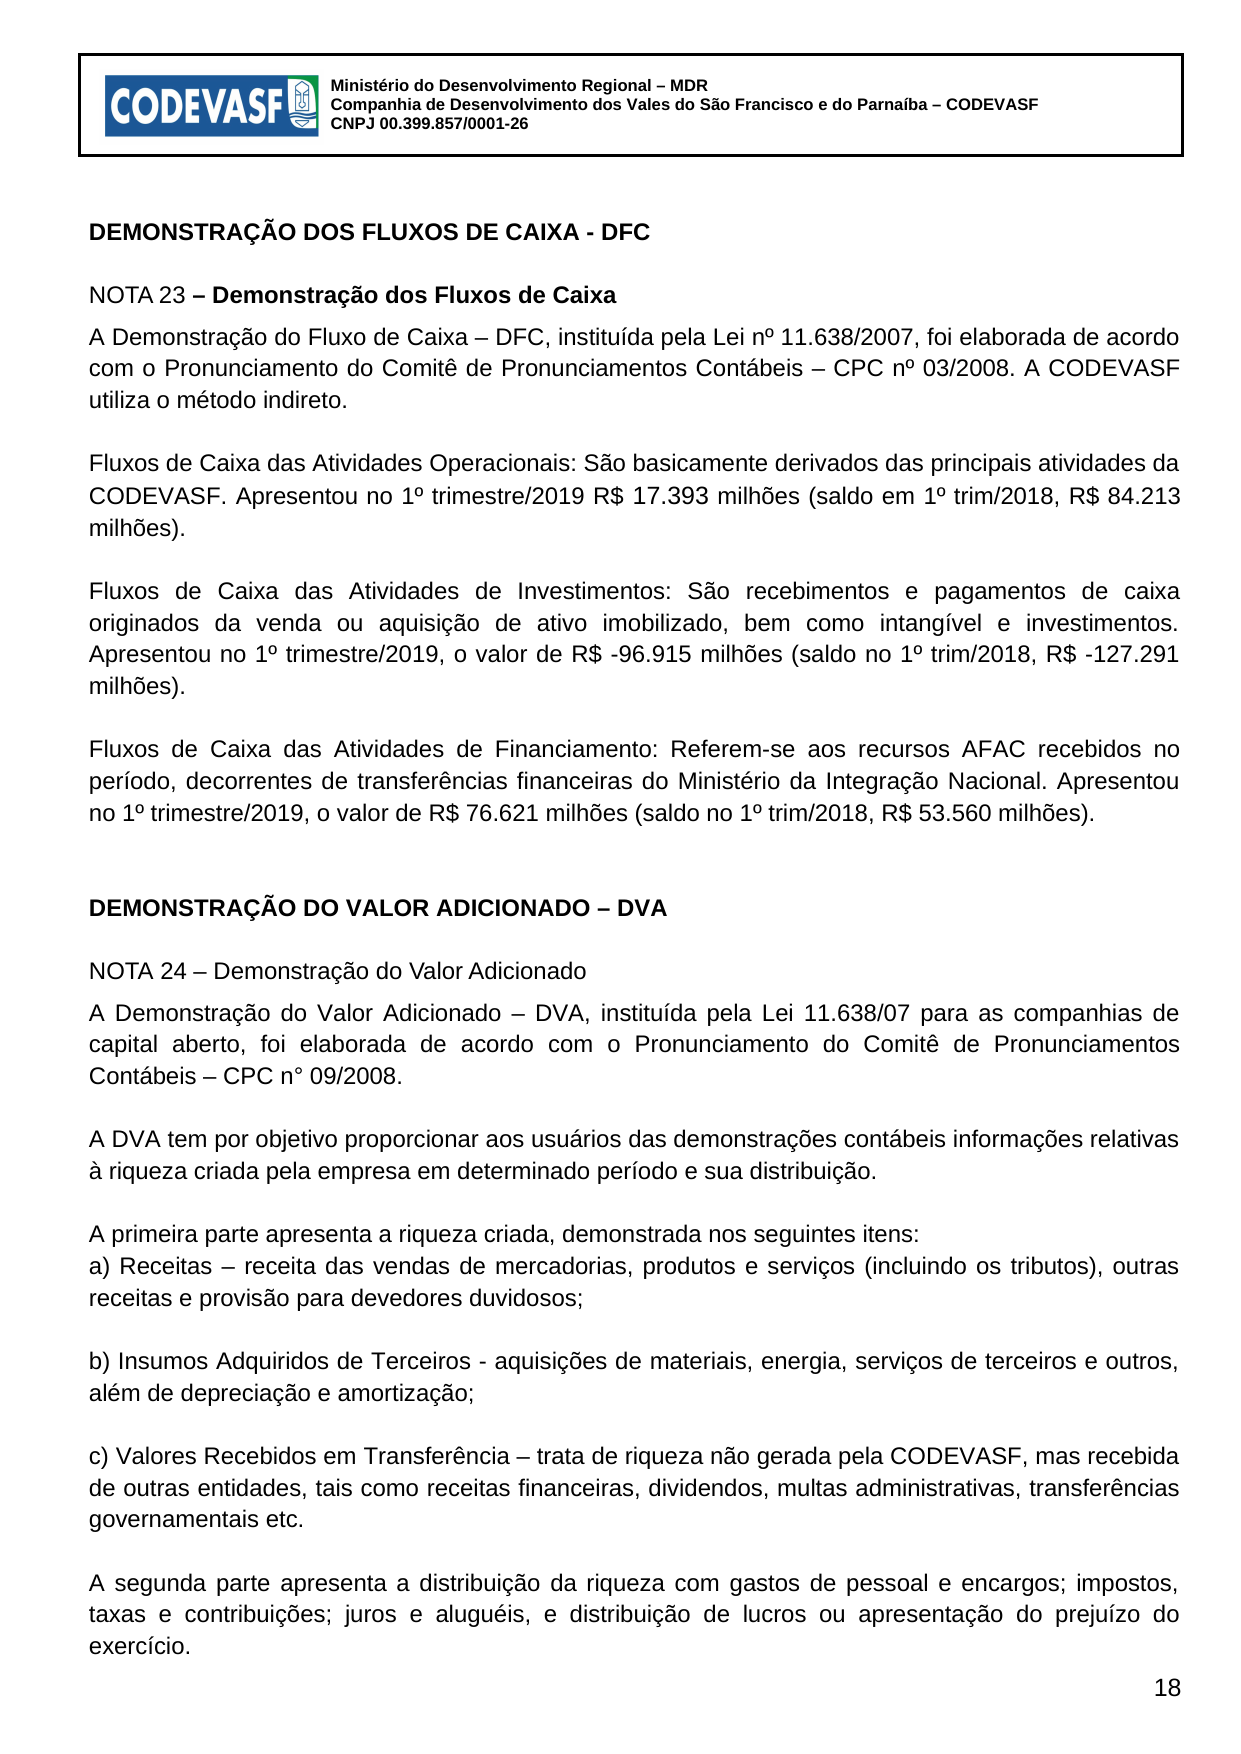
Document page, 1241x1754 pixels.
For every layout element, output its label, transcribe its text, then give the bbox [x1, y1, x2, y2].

text A primeira parte apresenta a riqueza criada, demonstrada nos seguintes itens: [89, 1220, 1181, 1248]
text A Demonstração do Fluxo de Caixa – DFC, instituída pela Lei nº 11.638/2007, foi elaborada de acordo com o Pronunciamento do Comitê de Pronunciamentos Contábeis – CPC nº 03/2008. A CODEVASF utiliza o método indireto. [89, 322, 1181, 413]
text A Demonstração do Valor Adicionado – DVA, instituída pela Lei 11.638/07 para as companhias de capital aberto, foi elaborada de acordo com o Pronunciamento do Comitê de Pronunciamentos Contábeis – CPC n° 09/2008. [89, 998, 1181, 1089]
picture [99, 69, 325, 145]
text Fluxos de Caixa das Atividades Operacionais: São basicamente derivados das principais atividades da CODEVASF. Apresentou no 1º trimestre/2019 R$ 17.393 milhões (saldo em 1º trim/2018, R$ 84.213 milhões). [89, 449, 1181, 541]
text b) Insumos Adquiridos de Terceiros - aquisições de materiais, energia, serviços de terceiros e outros, além de depreciação e amortização; [89, 1347, 1181, 1406]
text a) Receitas – receita das vendas de mercadorias, produtos e serviços (incluindo os tributos), outras receitas e provisão para devedores duvidosos; [89, 1252, 1181, 1311]
text Fluxos de Caixa das Atividades de Investimentos: São recebimentos e pagamentos de caixa originados da venda ou aquisição de ativo imobilizado, bem como intangível e investimentos. Apresentou no 1º trimestre/2019, o valor de R$ -96.915 milhões (saldo no 1º trim/2018, R$ -127.291 milhões). [89, 577, 1181, 700]
subtitle NOTA 24 – Demonstração do Valor Adicionado [89, 957, 1181, 985]
text DEMONSTRAÇÃO DO VALOR ADICIONADO – DVA [89, 894, 1181, 921]
text Fluxos de Caixa das Atividades de Financiamento: Referem-se aos recursos AFAC recebidos no período, decorrentes de transferências financeiras do Ministério da Integração Nacional. Apresentou no 1º trimestre/2019, o valor de R$ 76.621 milhões (saldo no 1º trim/2018, R$ 53.560 milhões). [89, 735, 1181, 826]
text A segunda parte apresenta a distribuição da riqueza com gastos de pessoal e encargos; impostos, taxas e contribuições; juros e aluguéis, e distribuição de lucros ou apresentação do prejuízo do exercício. [89, 1568, 1181, 1659]
text A DVA tem por objetivo proporcionar aos usuários das demonstrações contábeis informações relativas à riqueza criada pela empresa em determinado período e sua distribuição. [89, 1125, 1181, 1184]
text DEMONSTRAÇÃO DOS FLUXOS DE CAIXA - DFC [89, 218, 1181, 245]
text c) Valores Recebidos em Transferência – trata de riqueza não gerada pela CODEVASF, mas recebida de outras entidades, tais como receitas financeiras, dividendos, multas administrativas, transferências governamentais etc. [89, 1442, 1181, 1533]
subtitle NOTA 23 – Demonstração dos Fluxos de Caixa [89, 281, 1181, 309]
